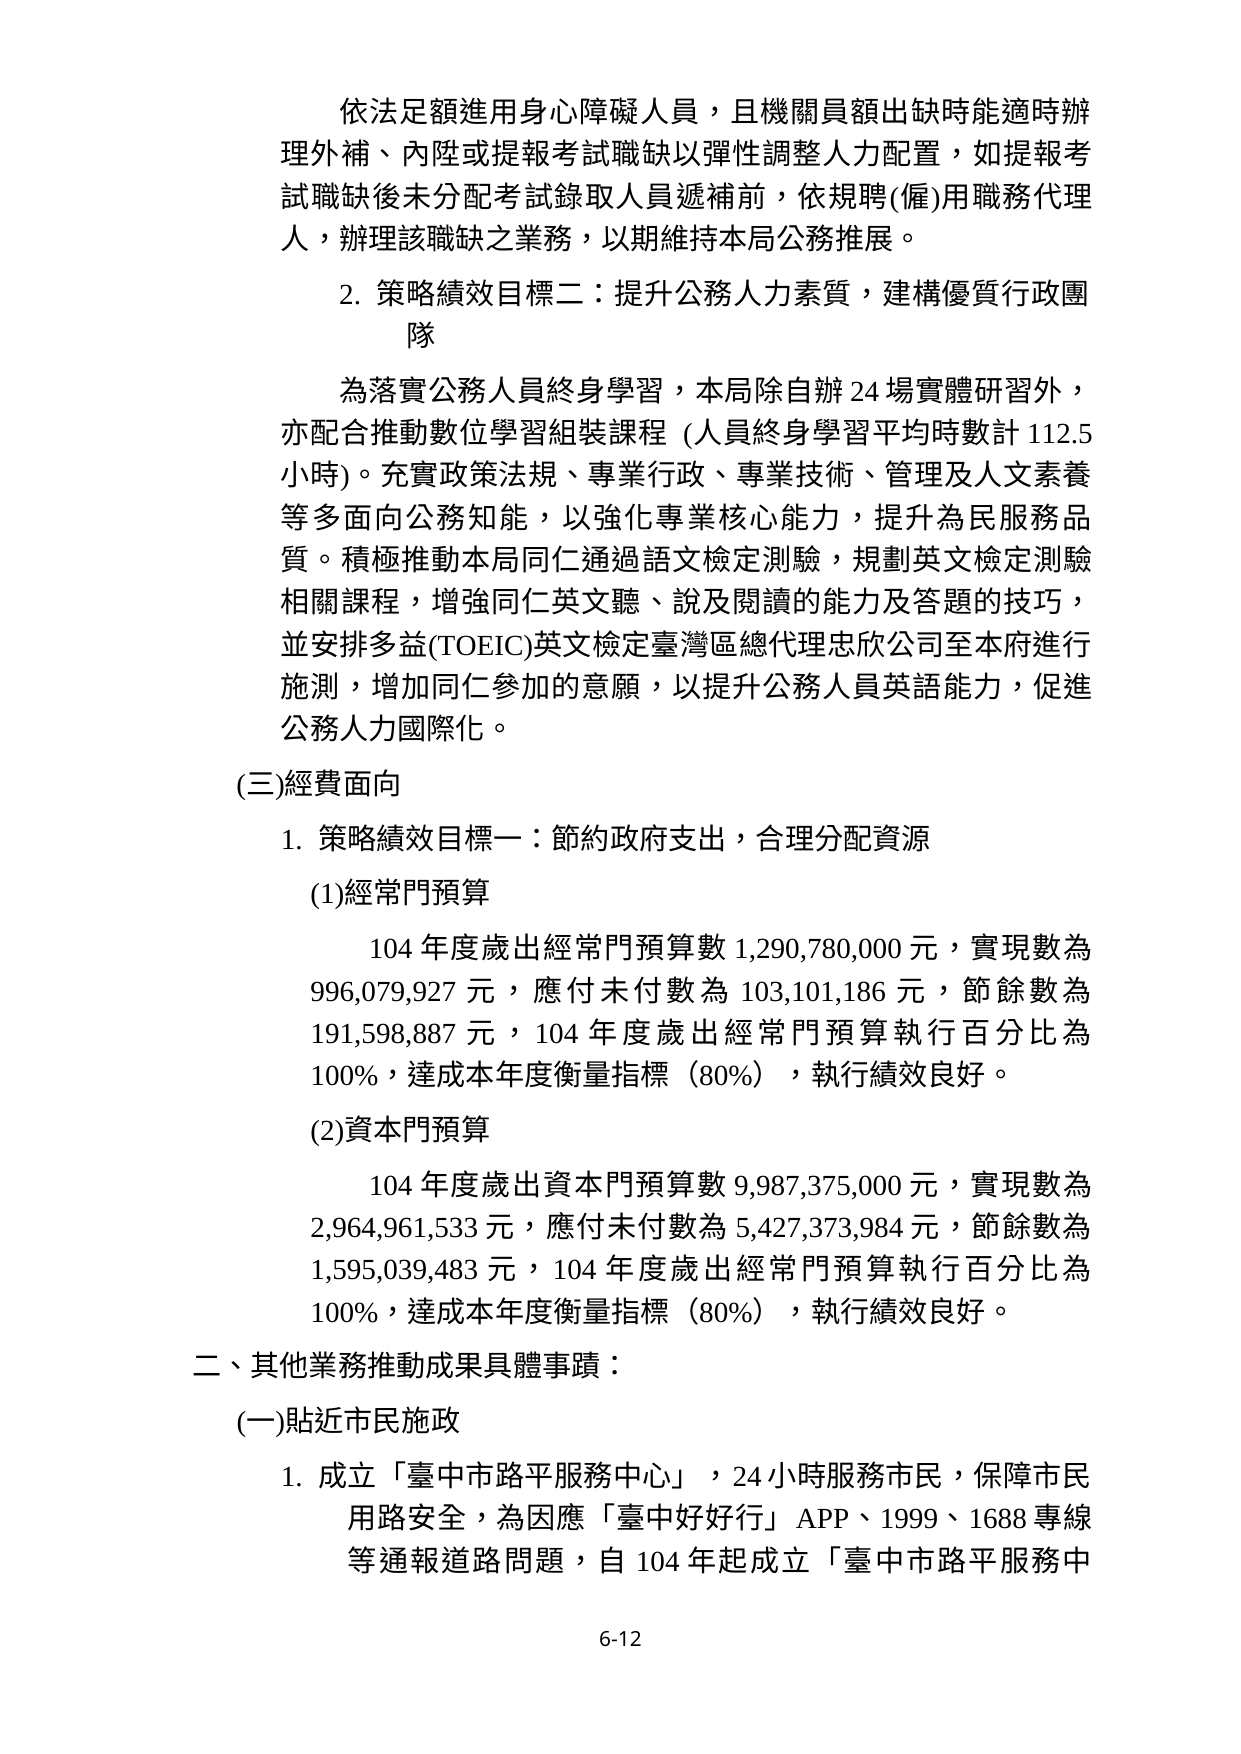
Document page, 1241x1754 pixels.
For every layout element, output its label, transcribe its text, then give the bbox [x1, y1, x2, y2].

text (1)經常門預算 [264, 870, 1092, 912]
text 二、其他業務推動成果具體事蹟： [192, 1343, 1092, 1385]
list 策略績效目標二：提升公務人力素質，建構優質行政團隊 [339, 270, 1092, 355]
text 104年度歲出經常門預算數1,290,780,000元，實現數為996,079,927元，應付未付數為103,101,186元，節餘數為191,598,887元，104年度歲出經常門預算執行百分比為100%，達成本年度衡量指標（80%），執行績效良好。 [310, 925, 1092, 1094]
text (2)資本門預算 [264, 1107, 1092, 1149]
text (一)貼近市民施政 [236, 1398, 1092, 1440]
text 依法足額進用身心障礙人員，且機關員額出缺時能適時辦理外補、內陞或提報考試職缺以彈性調整人力配置，如提報考試職缺後未分配考試錄取人員遞補前，依規聘(僱)用職務代理人，辦理該職缺之業務，以期維持本局公務推展。 [281, 89, 1092, 258]
text 104年度歲出資本門預算數9,987,375,000元，實現數為2,964,961,533元，應付未付數為5,427,373,984元，節餘數為1,595,039,483元，104年度歲出經常門預算執行百分比為100%，達成本年度衡量指標（80%），執行績效良好。 [310, 1161, 1092, 1331]
text 為落實公務人員終身學習，本局除自辦24場實體研習外，亦配合推動數位學習組裝課程 (人員終身學習平均時數計112.5小時)。充實政策法規、專業行政、專業技術、管理及人文素養等多面向公務知能，以強化專業核心能力，提升為民服務品質。積極推動本局同仁通過語文檢定測驗，規劃英文檢定測驗相關課程，增強同仁英文聽、說及閱讀的能力及答題的技巧，並安排多益(TOEIC)英文檢定臺灣區總代理忠欣公司至本府進行施測，增加同仁參加的意願，以提升公務人員英語能力，促進公務人力國際化。 [281, 367, 1092, 748]
text (三)經費面向 [148, 761, 1092, 803]
list 策略績效目標一：節約政府支出，合理分配資源 [281, 815, 1092, 858]
list 成立「臺中市路平服務中心」，24小時服務市民，保障市民用路安全，為因應「臺中好好行」APP、1999、1688專線等通報道路問題，自104年起成立「臺中市路平服務中 [281, 1453, 1092, 1579]
